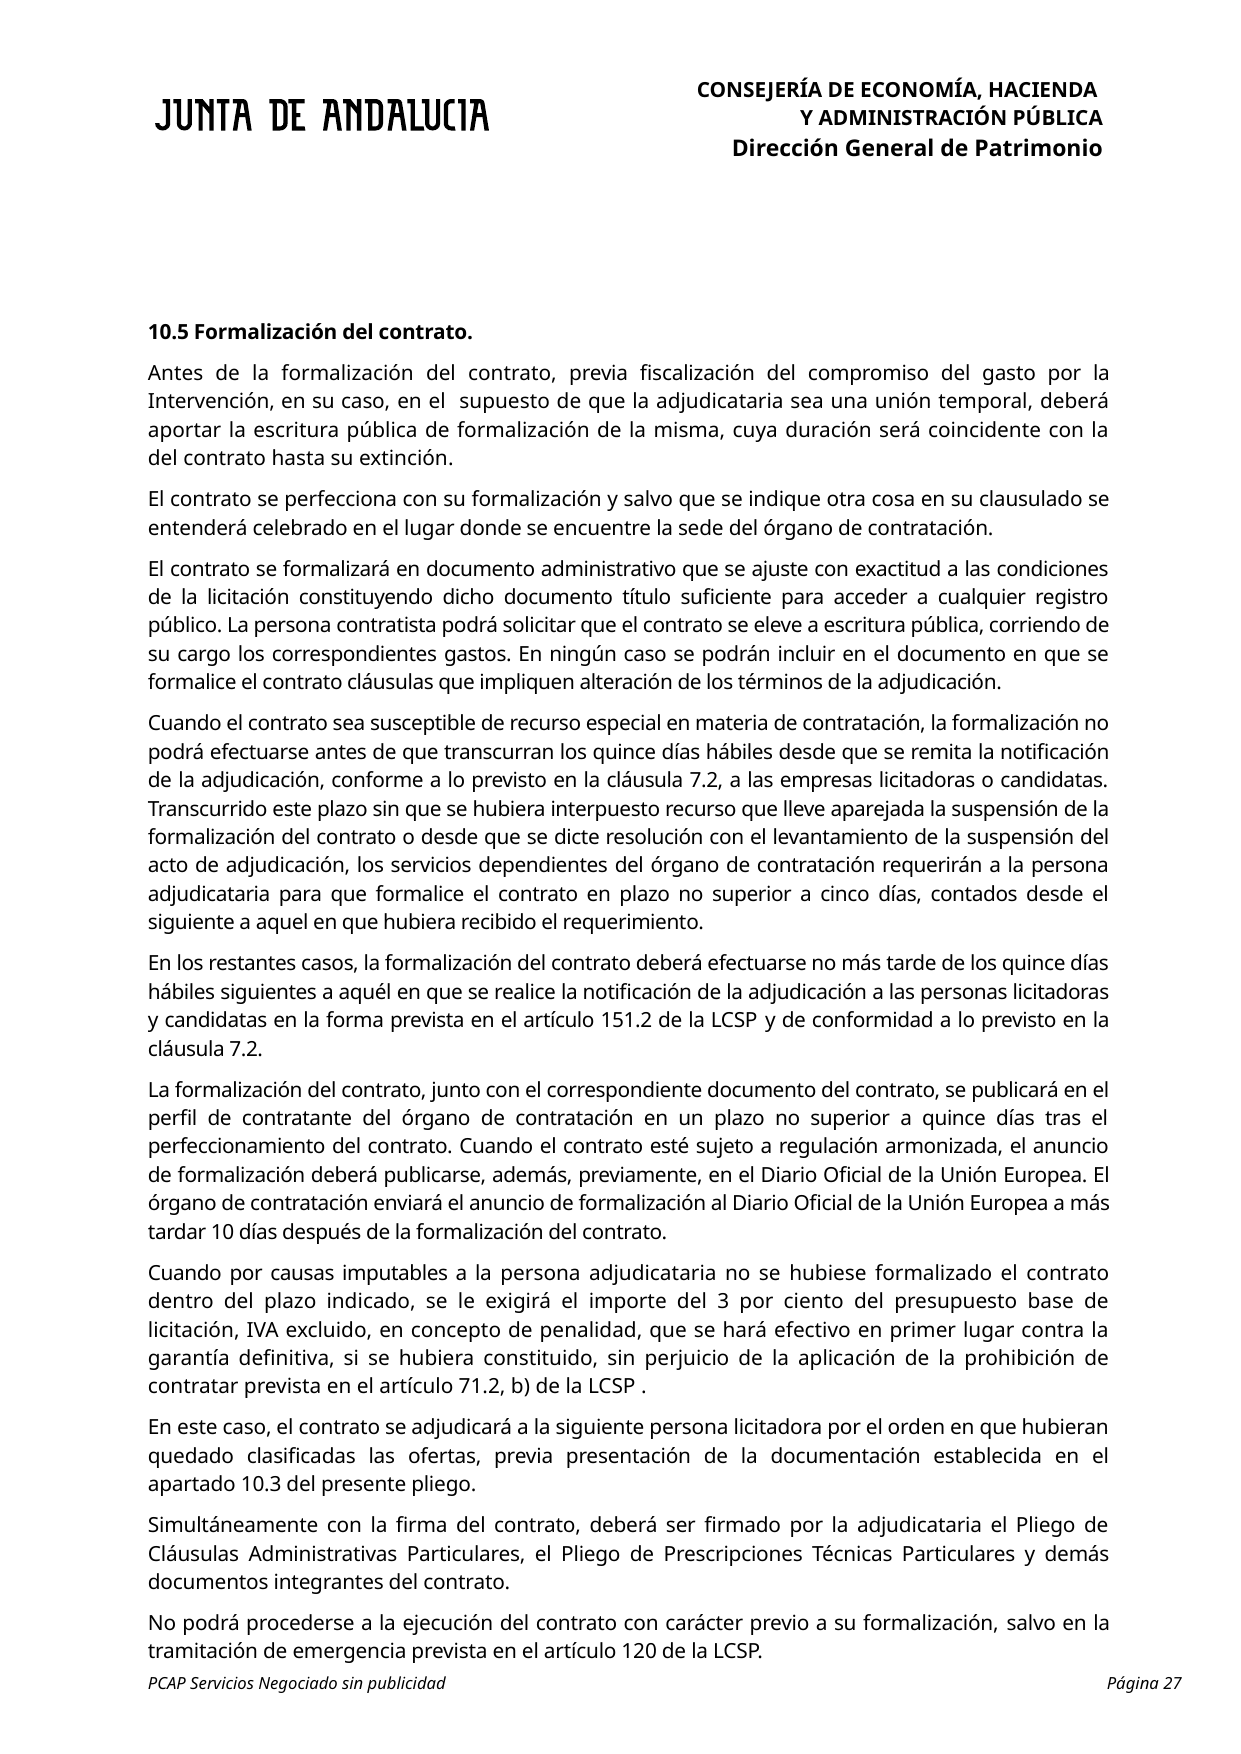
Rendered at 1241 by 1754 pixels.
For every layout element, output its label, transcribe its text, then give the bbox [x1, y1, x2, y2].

text 10.5 Formalización del contrato. [148, 317, 1110, 346]
text No podrá procederse a la ejecución del contrato con carácter previo a su formalización, salvo en la tramitación de emergencia prevista en el artículo 120 de la LCSP. [148, 1608, 1110, 1665]
text Cuando por causas imputables a la persona adjudicataria no se hubiese formalizado el contrato dentro del plazo indicado, se le exigirá el importe del 3 por ciento del presupuesto base de licitación, IVA excluido, en concepto de penalidad, que se hará efectivo en primer lugar contra la garantía definitiva, si se hubiera constituido, sin perjuicio de la aplicación de la prohibición de contratar prevista en el artículo 71.2, b) de la LCSP . [148, 1258, 1110, 1400]
text En los restantes casos, la formalización del contrato deberá efectuarse no más tarde de los quince días hábiles siguientes a aquél en que se realice la notificación de la adjudicación a las personas licitadoras y candidatas en la forma prevista en el artículo 151.2 de la LCSP y de conformidad a lo previsto en la cláusula 7.2. [148, 948, 1110, 1062]
text Antes de la formalización del contrato, previa fiscalización del compromiso del gasto por la Intervención, en su caso, en el supuesto de que la adjudicataria sea una unión temporal, deberá aportar la escritura pública de formalización de la misma, cuya duración será coincidente con la del contrato hasta su extinción. [148, 358, 1110, 472]
text En este caso, el contrato se adjudicará a la siguiente persona licitadora por el orden en que hubieran quedado clasificadas las ofertas, previa presentación de la documentación establecida en el apartado 10.3 del presente pliego. [148, 1412, 1110, 1498]
text La formalización del contrato, junto con el correspondiente documento del contrato, se publicará en el perfil de contratante del órgano de contratación en un plazo no superior a quince días tras el perfeccionamiento del contrato. Cuando el contrato esté sujeto a regulación armonizada, el anuncio de formalización deberá publicarse, además, previamente, en el Diario Oficial de la Unión Europea. El órgano de contratación enviará el anuncio de formalización al Diario Oficial de la Unión Europea a más tardar 10 días después de la formalización del contrato. [148, 1075, 1110, 1245]
text Simultáneamente con la firma del contrato, deberá ser firmado por la adjudicataria el Pliego de Cláusulas Administrativas Particulares, el Pliego de Prescripciones Técnicas Particulares y demás documentos integrantes del contrato. [148, 1510, 1110, 1596]
text El contrato se perfecciona con su formalización y salvo que se indique otra cosa en su clausulado se entenderá celebrado en el lugar donde se encuentre la sede del órgano de contratación. [148, 484, 1110, 541]
text El contrato se formalizará en documento administrativo que se ajuste con exactitud a las condiciones de la licitación constituyendo dicho documento título suficiente para acceder a cualquier registro público. La persona contratista podrá solicitar que el contrato se eleve a escritura pública, corriendo de su cargo los correspondientes gastos. En ningún caso se podrán incluir en el documento en que se formalice el contrato cláusulas que impliquen alteración de los términos de la adjudicación. [148, 554, 1110, 696]
text Cuando el contrato sea susceptible de recurso especial en materia de contratación, la formalización no podrá efectuarse antes de que transcurran los quince días hábiles desde que se remita la notificación de la adjudicación, conforme a lo previsto en la cláusula 7.2, a las empresas licitadoras o candidatas. Transcurrido este plazo sin que se hubiera interpuesto recurso que lleve aparejada la suspensión de la formalización del contrato o desde que se dicte resolución con el levantamiento de la suspensión del acto de adjudicación, los servicios dependientes del órgano de contratación requerirán a la persona adjudicataria para que formalice el contrato en plazo no superior a cinco días, contados desde el siguiente a aquel en que hubiera recibido el requerimiento. [148, 708, 1110, 936]
